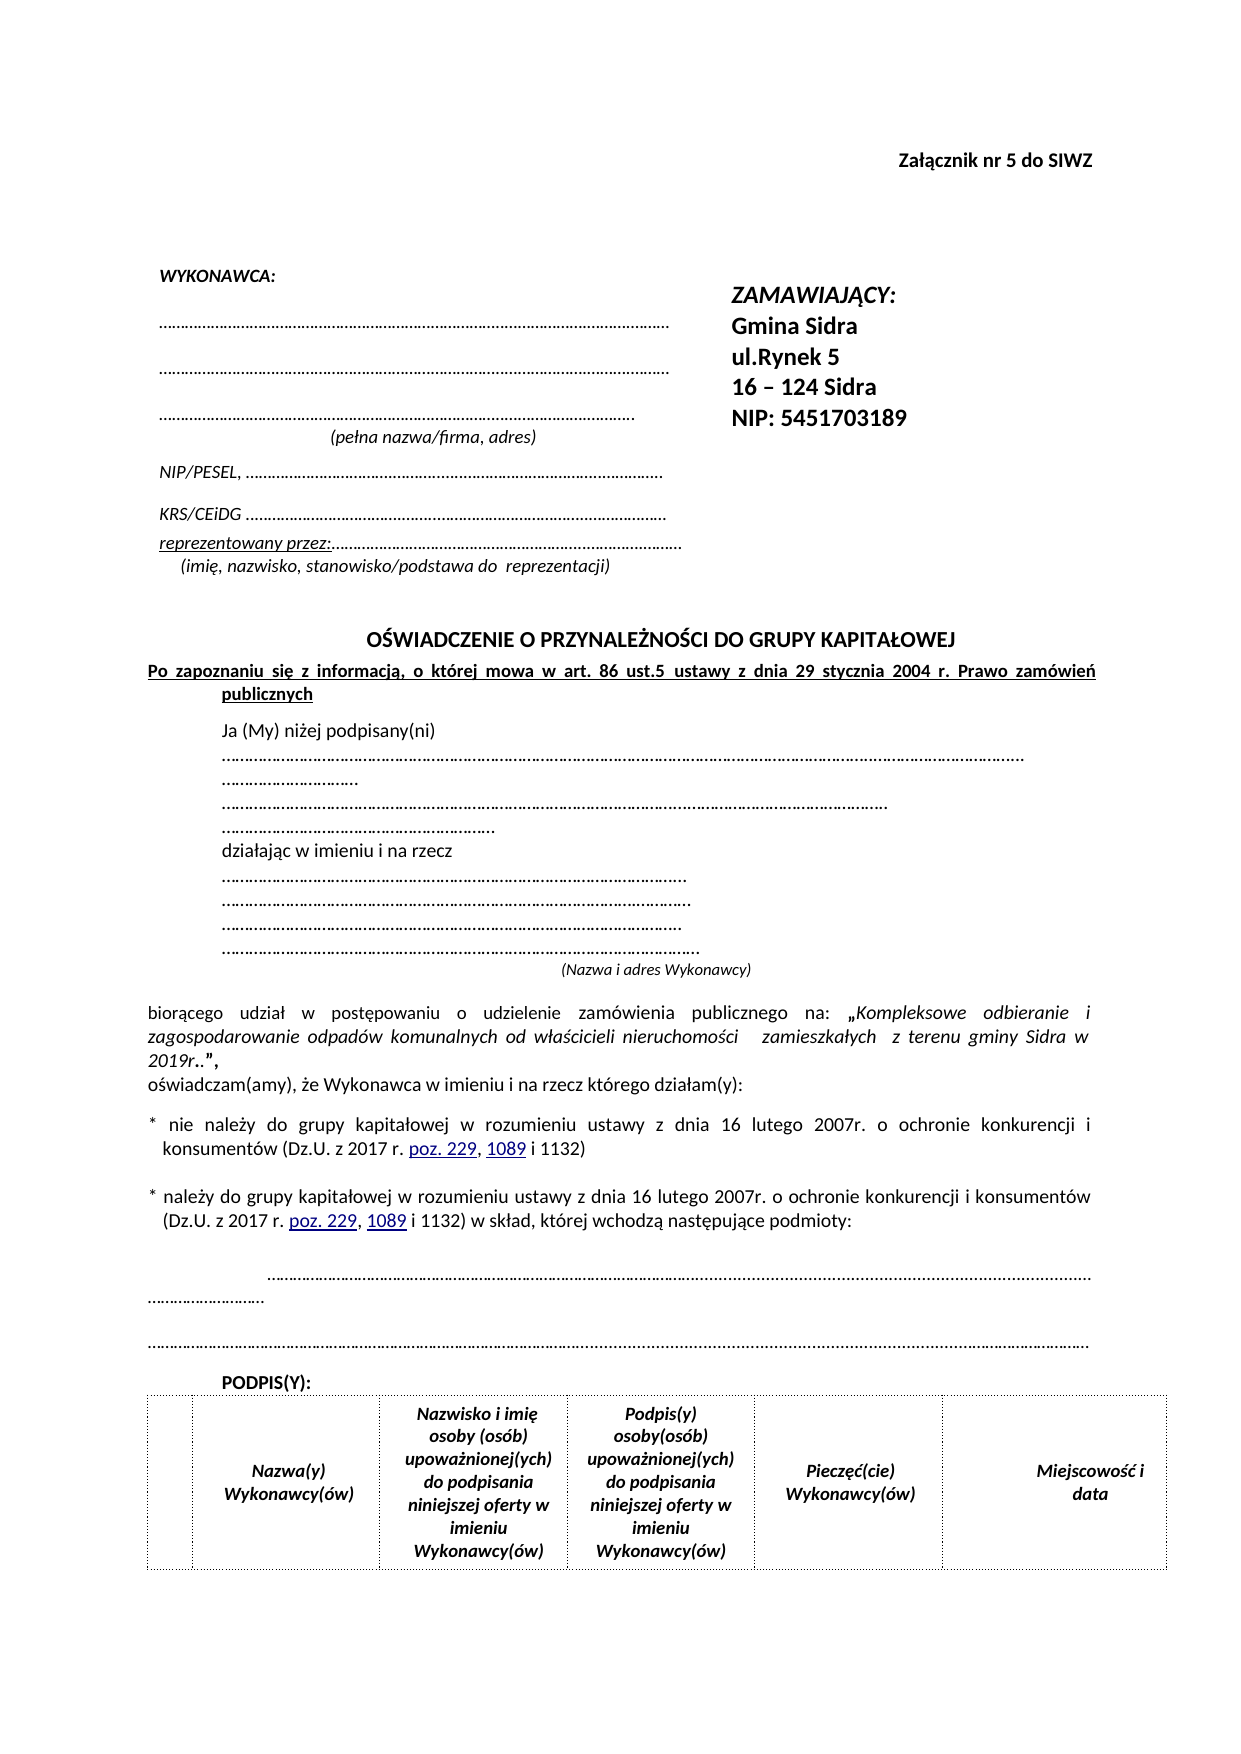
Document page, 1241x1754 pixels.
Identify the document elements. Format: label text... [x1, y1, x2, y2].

table_header Nazwa(y) Wykonawcy(ów) [192, 1395, 379, 1568]
text * należy do grupy kapitałowej w rozumieniu ustawy z dnia 16 lutego 2007r. o ochronie konkurencji i konsumentów (Dz.U. z 2017 r. poz. 229, 1089 i 1132) w skład, której wchodzą następujące podmioty: [148, 1184, 1093, 1233]
text ………………………………………………………………………………………....................................................................................……………………… [148, 1331, 1093, 1354]
table_header Miejscowość i data [942, 1395, 1167, 1568]
list oświadczam(amy), że Wykonawca w imieniu i na rzecz którego działam(y): [148, 1072, 1093, 1097]
text Załącznik nr 5 do SIWZ [222, 148, 1093, 173]
table_header Nazwisko i imię osoby (osób) upoważnionej(ych) do podpisania niniejszej oferty w imieniu Wykonawcy(ów) [380, 1395, 567, 1568]
text ………………………………………………………………………………………...……………………………………..…………………………………………………… [222, 790, 1093, 838]
table_header Lp. [148, 1395, 192, 1568]
text Ja (My) niżej podpisany(ni) [222, 718, 1093, 742]
list biorącego udział w postępowaniu o udzielenie zamówienia publicznego na: „Kompleksowe odbieranie i zagospodarowanie odpadów komunalnych od właścicieli nieruchomości zamieszkałych z terenu gminy Sidra w 2019r..”, [148, 1000, 1093, 1072]
table_header Podpis(y) osoby(osób) upoważnionej(ych) do podpisania niniejszej oferty w imieniu Wykonawcy(ów) [567, 1395, 754, 1568]
text PODPIS(Y): [222, 1370, 1093, 1394]
table_header ZAMAWIAJĄCY: Gmina Sidra ul.Rynek 5 16 – 124 Sidra NIP: 5451703189 [720, 173, 1163, 600]
text działając w imieniu i na rzecz [222, 838, 1093, 863]
text Po zapoznaniu się z informacją, o której mowa w art. 86 ust.5 ustawy z dnia 29 stycznia 2004 r. Prawo zamówień publicznych [148, 659, 1097, 705]
text * nie należy do grupy kapitałowej w rozumieniu ustawy z dnia 16 lutego 2007r. o ochronie konkurencji i konsumentów (Dz.U. z 2017 r. poz. 229, 1089 i 1132) [148, 1112, 1093, 1160]
text ………………………………………………………………………………………...……………………………………………………………………………….………… [222, 863, 1093, 911]
text ……………………………………………………………………………………………………………………………..…………………………...………………………… [222, 742, 1093, 790]
text (Nazwa i adres Wykonawcy) [222, 959, 1093, 980]
text ………………………………………………………………………………………..…………………………………………………………………………………………… [222, 911, 1093, 959]
text ………………………………………………………………………………………....................................................................................……………………… [148, 1262, 1093, 1308]
table_header WYKONAWCA: ……………………………………………………………………..……………….……….……… ……………………………………………………………………..……………….……….……… ……………………………………………………………………..……………….……….. (pełna nazwa/firma, adres) NIP/PESEL, …………………………….………..…..…………………………..………….. KRS/CEiDG ..…………………………….……..……………………………..……………… reprezentowany przez:…………………………………………………..………….……… (imię, nazwisko, stanowisko/podstawa do reprezentacji) [148, 173, 720, 600]
table_header Pieczęć(cie) Wykonawcy(ów) [755, 1395, 942, 1568]
subtitle Zał. nr 5 OŚWIADCZENIE O PRZYNALEŻNOŚCI DO GRUPY KAPITAŁOWEJ [148, 625, 1093, 653]
